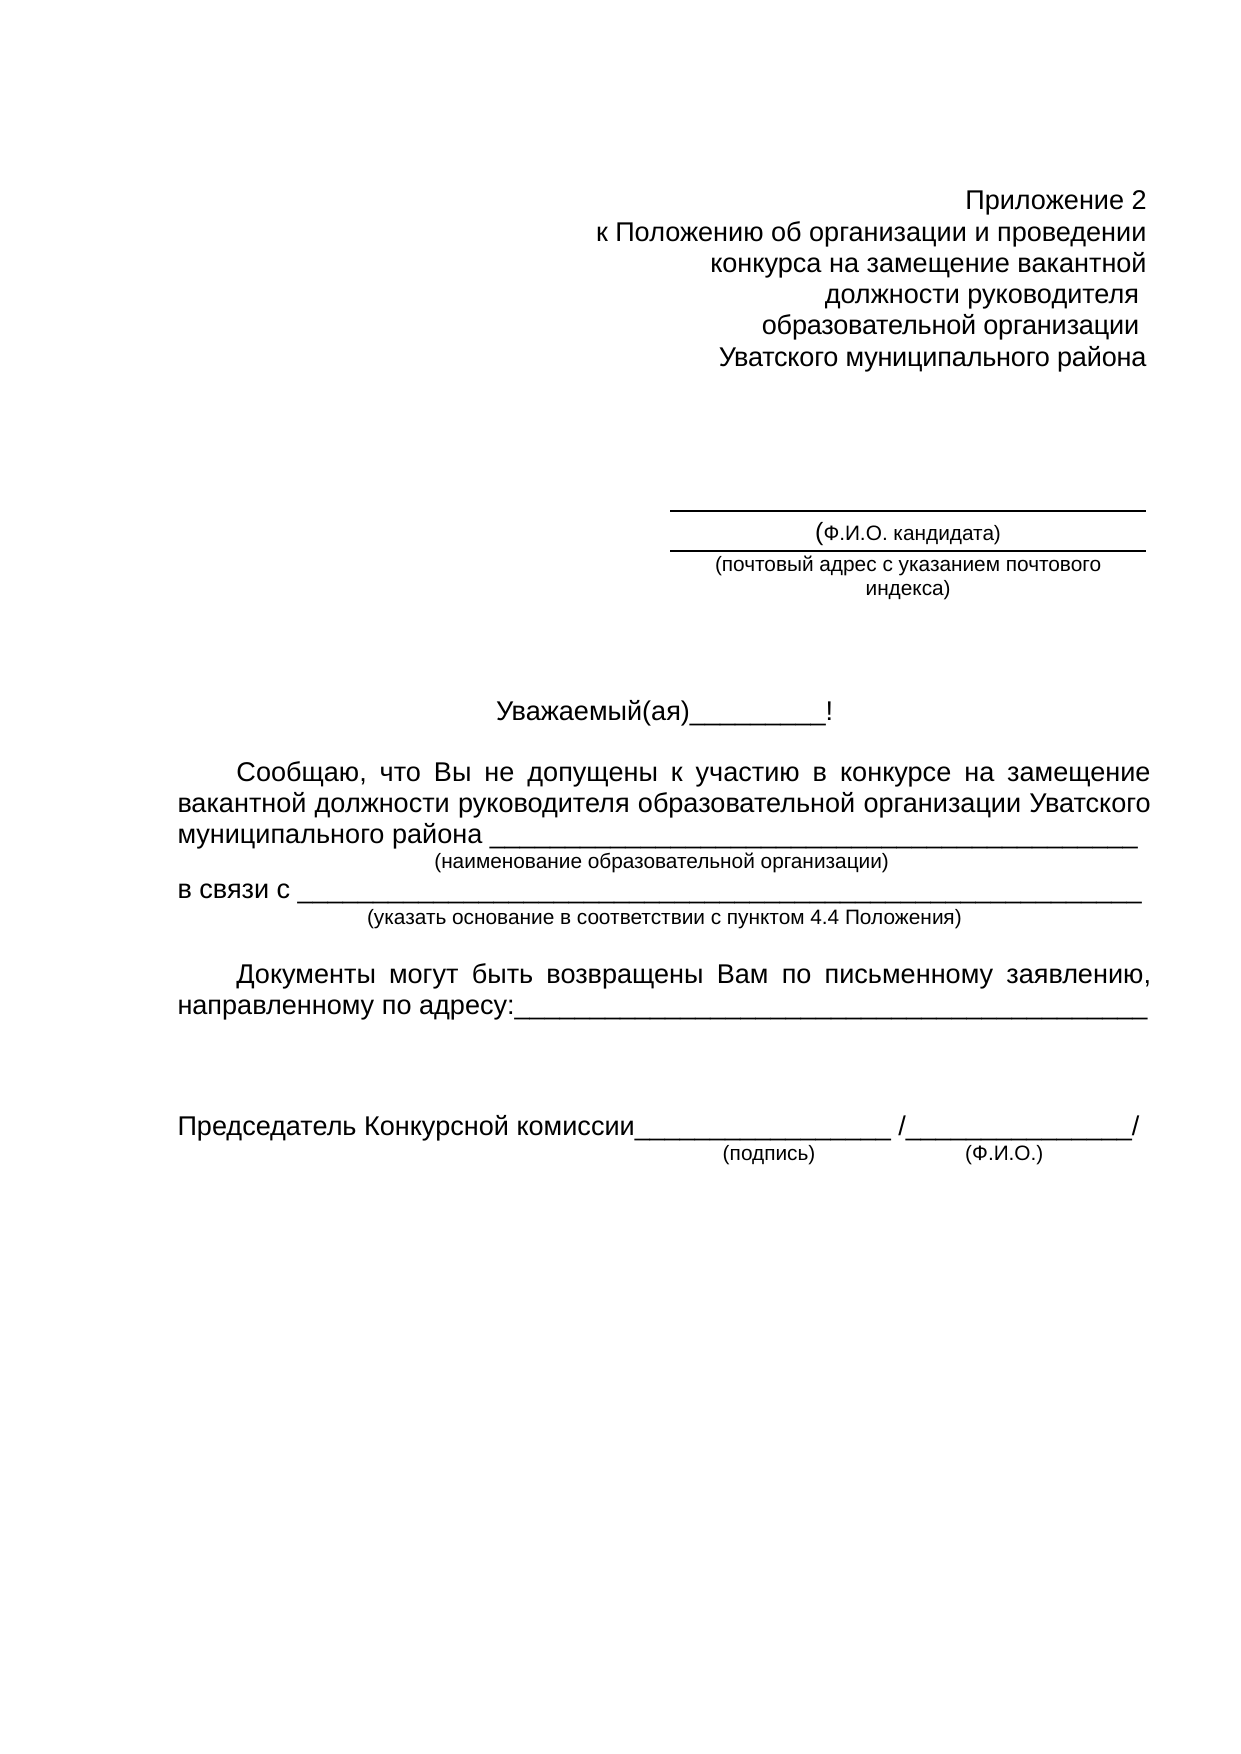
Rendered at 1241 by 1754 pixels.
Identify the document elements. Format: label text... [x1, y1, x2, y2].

text в связи с ________________________________________________________ [177, 873, 1152, 904]
text (подпись) (Ф.И.О.) [177, 1141, 1152, 1165]
text Документы могут быть возвращены Вам по письменному заявлению, направленному по адресу:__________________________________________ [177, 958, 1152, 1020]
text (указать основание в соответствии с пунктом 4.4 Положения) [177, 904, 1152, 928]
text Председатель Конкурсной комиссии_________________ /_______________/ [177, 1110, 1152, 1141]
text Уважаемый(ая)_________! [177, 695, 1152, 726]
table_header [177, 467, 664, 606]
table_header [177, 179, 582, 377]
text Сообщаю, что Вы не допущены к участию в конкурсе на замещение вакантной должности руководителя образовательной организации Уватского муниципального района ___________________________________________ [177, 756, 1152, 849]
table_header (Ф.И.О. кандидата) (почтовый адрес с указанием почтового индекса) [664, 467, 1152, 606]
text (наименование образовательной организации) [177, 849, 1152, 873]
table_header Приложение 2 к Положению об организации и проведении конкурса на замещение вакантной должности руководителя образовательной организации Уватского муниципального района [582, 179, 1152, 377]
